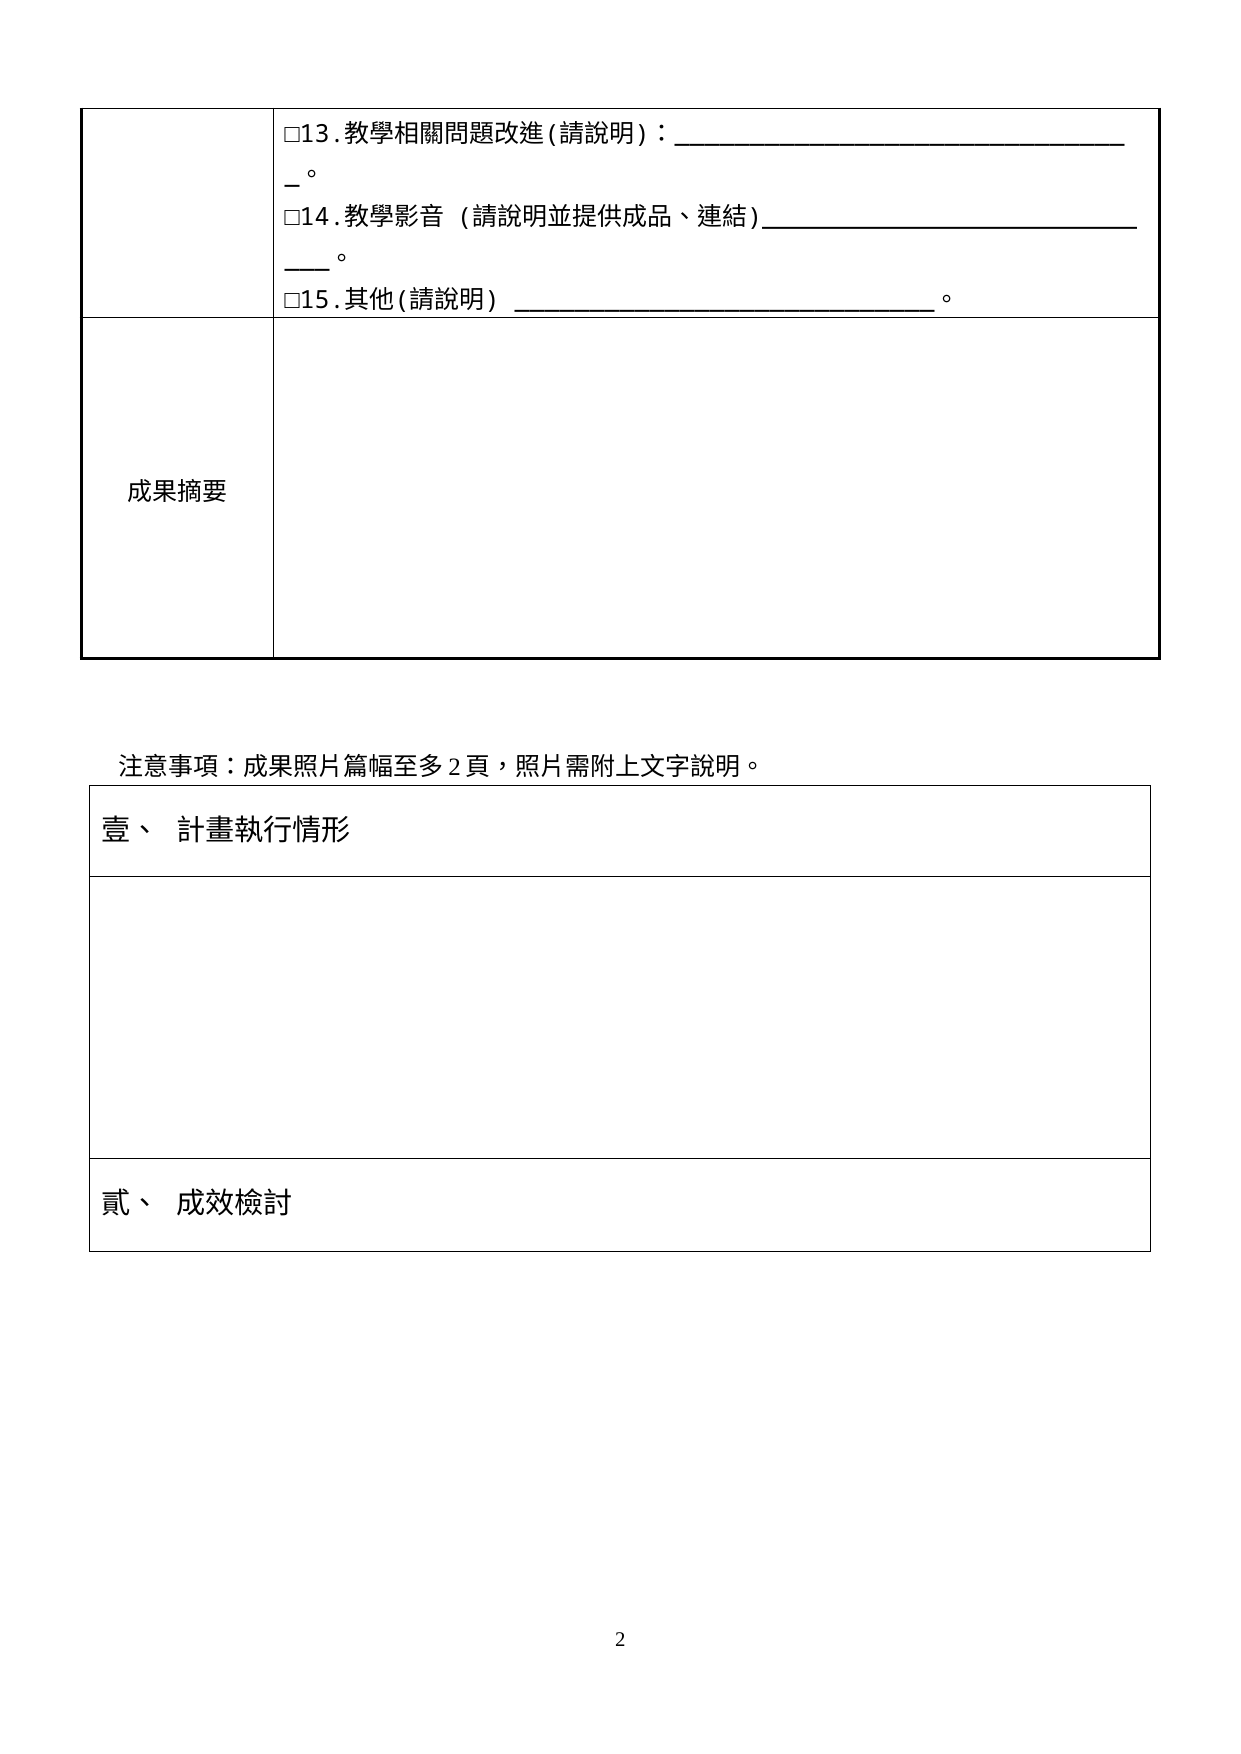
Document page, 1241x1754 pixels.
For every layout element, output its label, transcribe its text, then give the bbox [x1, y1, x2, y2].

table_cell □13.教學相關問題改進(請說明)：_______________________________。 □14.教學影音 (請說明並提供成品、連結)____________________________。 □15.其他(請說明) ____________________________。 [274, 109, 1158, 317]
table_cell [90, 877, 1150, 1158]
table_cell [274, 318, 1158, 657]
text 注意事項：成果照片篇幅至多2頁，照片需附上文字說明。 [118, 723, 1122, 785]
table_cell 成效檢討 [90, 1159, 1150, 1251]
table_cell 成果摘要 [83, 318, 273, 657]
table_cell [83, 109, 273, 317]
table_header 計畫執行情形 [90, 786, 1150, 876]
